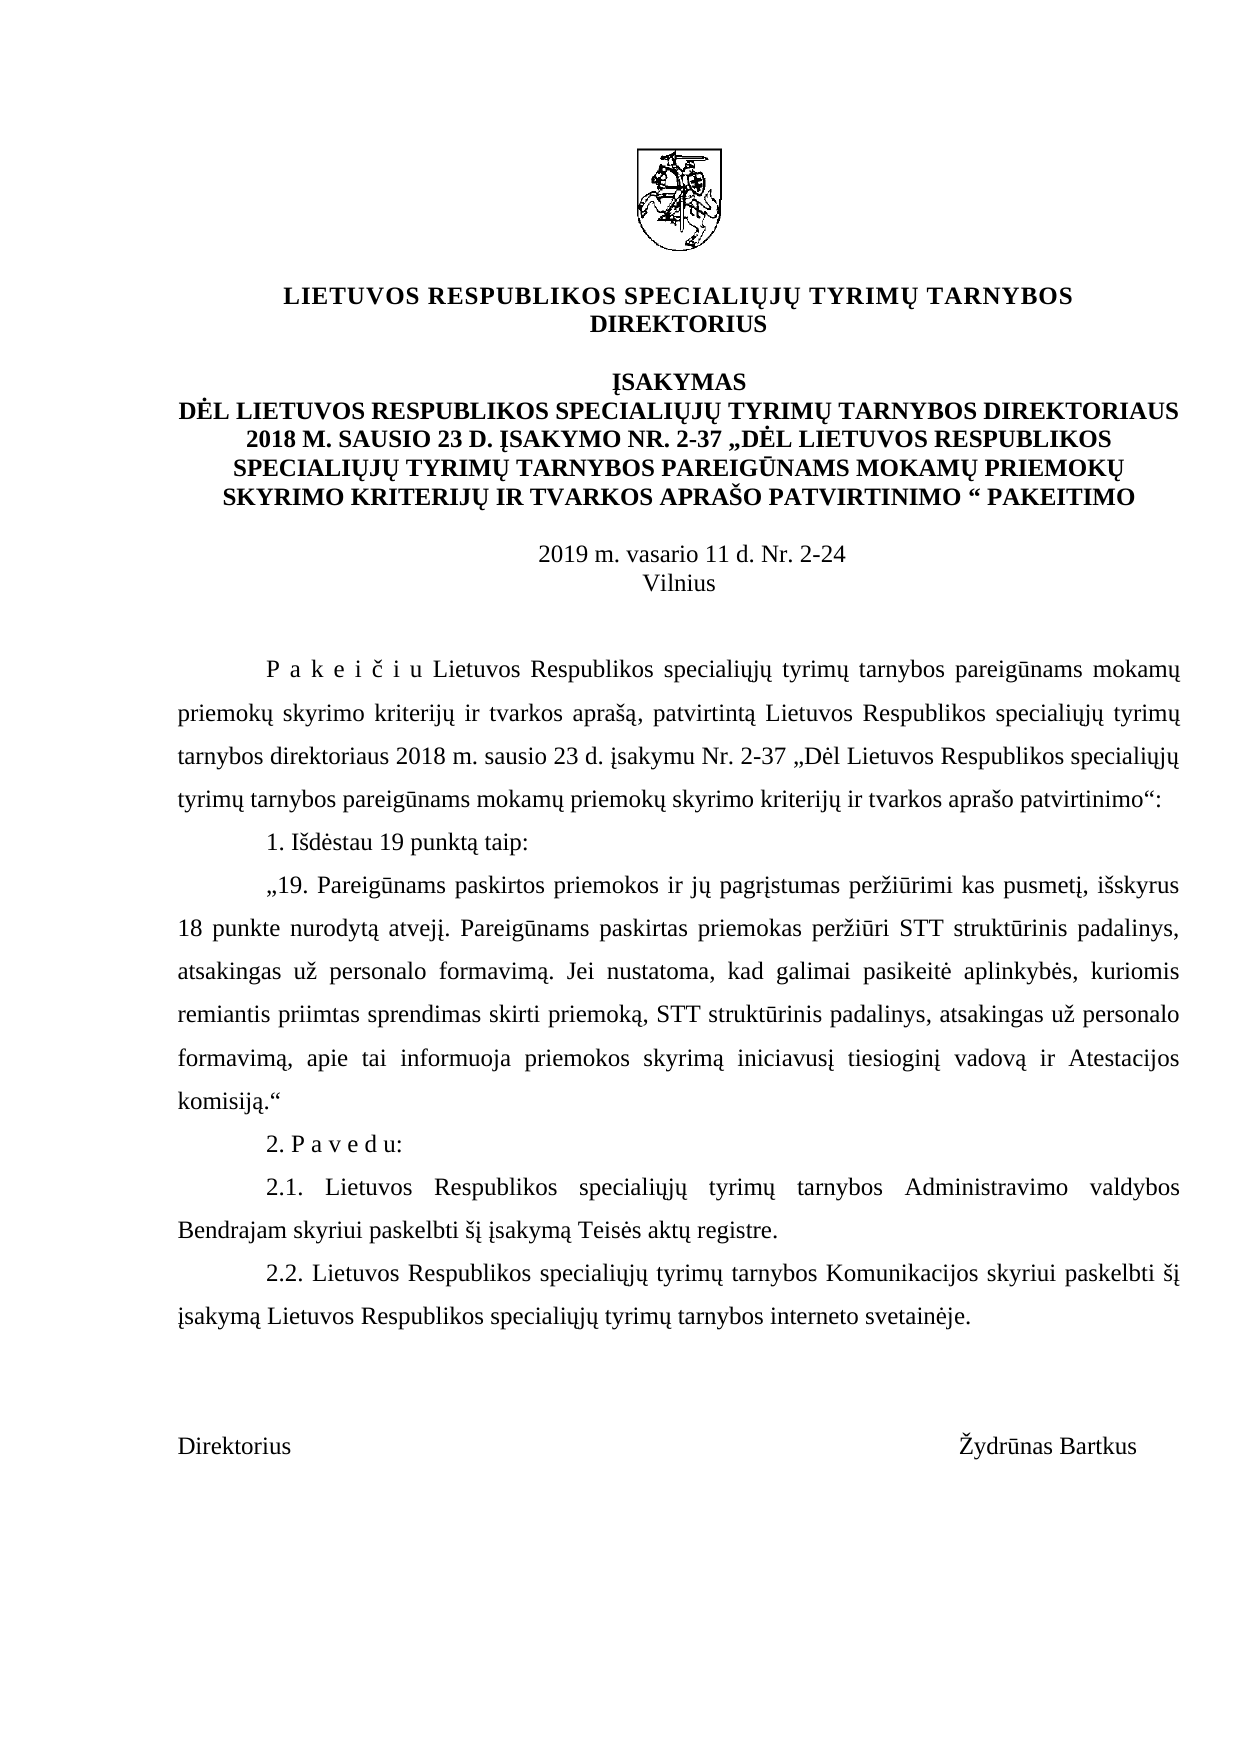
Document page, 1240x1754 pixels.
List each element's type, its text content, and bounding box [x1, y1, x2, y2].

text P a k e i č i u Lietuvos Respublikos specialiųjų tyrimų tarnybos pareigūnams mokamų priemokų skyrimo kriterijų ir tvarkos aprašą, patvirtintą Lietuvos Respublikos specialiųjų tyrimų tarnybos direktoriaus 2018 m. sausio 23 d. įsakymu Nr. 2-37 „Dėl Lietuvos Respublikos specialiųjų tyrimų tarnybos pareigūnams mokamų priemokų skyrimo kriterijų ir tvarkos aprašo patvirtinimo“: [177, 654, 1181, 813]
text Vilnius [177, 568, 1181, 597]
text 2.1. Lietuvos Respublikos specialiųjų tyrimų tarnybos Administravimo valdybos Bendrajam skyriui paskelbti šį įsakymą Teisės aktų registre. [177, 1172, 1181, 1244]
text 2019 m. vasario 11 d. Nr. 2-24 [177, 539, 1181, 568]
text 2. P a v e d u: [177, 1129, 1181, 1158]
text ĮSAKYMAS [177, 367, 1181, 396]
text LIETUVOS RESPUBLIKOS SPECIALIŲJŲ TYRIMŲ TARNYBOS [177, 281, 1179, 309]
text DIREKTORIUS [177, 309, 1179, 338]
text Direktorius Žydrūnas Bartkus [177, 1431, 1181, 1459]
text 1. Išdėstau 19 punktą taip: [177, 827, 1181, 856]
text 2.2. Lietuvos Respublikos specialiųjų tyrimų tarnybos Komunikacijos skyriui paskelbti šį įsakymą Lietuvos Respublikos specialiųjų tyrimų tarnybos interneto svetainėje. [177, 1258, 1181, 1330]
text DĖL LIETUVOS RESPUBLIKOS SPECIALIŲJŲ TYRIMŲ TARNYBOS DIREKTORIAUS 2018 M. SAUSIO 23 D. ĮSAKYMO NR. 2-37 „DĖL LIETUVOS RESPUBLIKOS SPECIALIŲJŲ TYRIMŲ TARNYBOS PAREIGŪNAMS MOKAMŲ PRIEMOKŲ SKYRIMO KRITERIJŲ IR TVARKOS APRAŠO PATVIRTINIMO “ PAKEITIMO [177, 396, 1181, 511]
text „19. Pareigūnams paskirtos priemokos ir jų pagrįstumas peržiūrimi kas pusmetį, išskyrus 18 punkte nurodytą atvejį. Pareigūnams paskirtas priemokas peržiūri STT struktūrinis padalinys, atsakingas už personalo formavimą. Jei nustatoma, kad galimai pasikeitė aplinkybės, kuriomis remiantis priimtas sprendimas skirti priemoką, STT struktūrinis padalinys, atsakingas už personalo formavimą, apie tai informuoja priemokos skyrimą iniciavusį tiesioginį vadovą ir Atestacijos komisiją.“ [177, 870, 1181, 1114]
